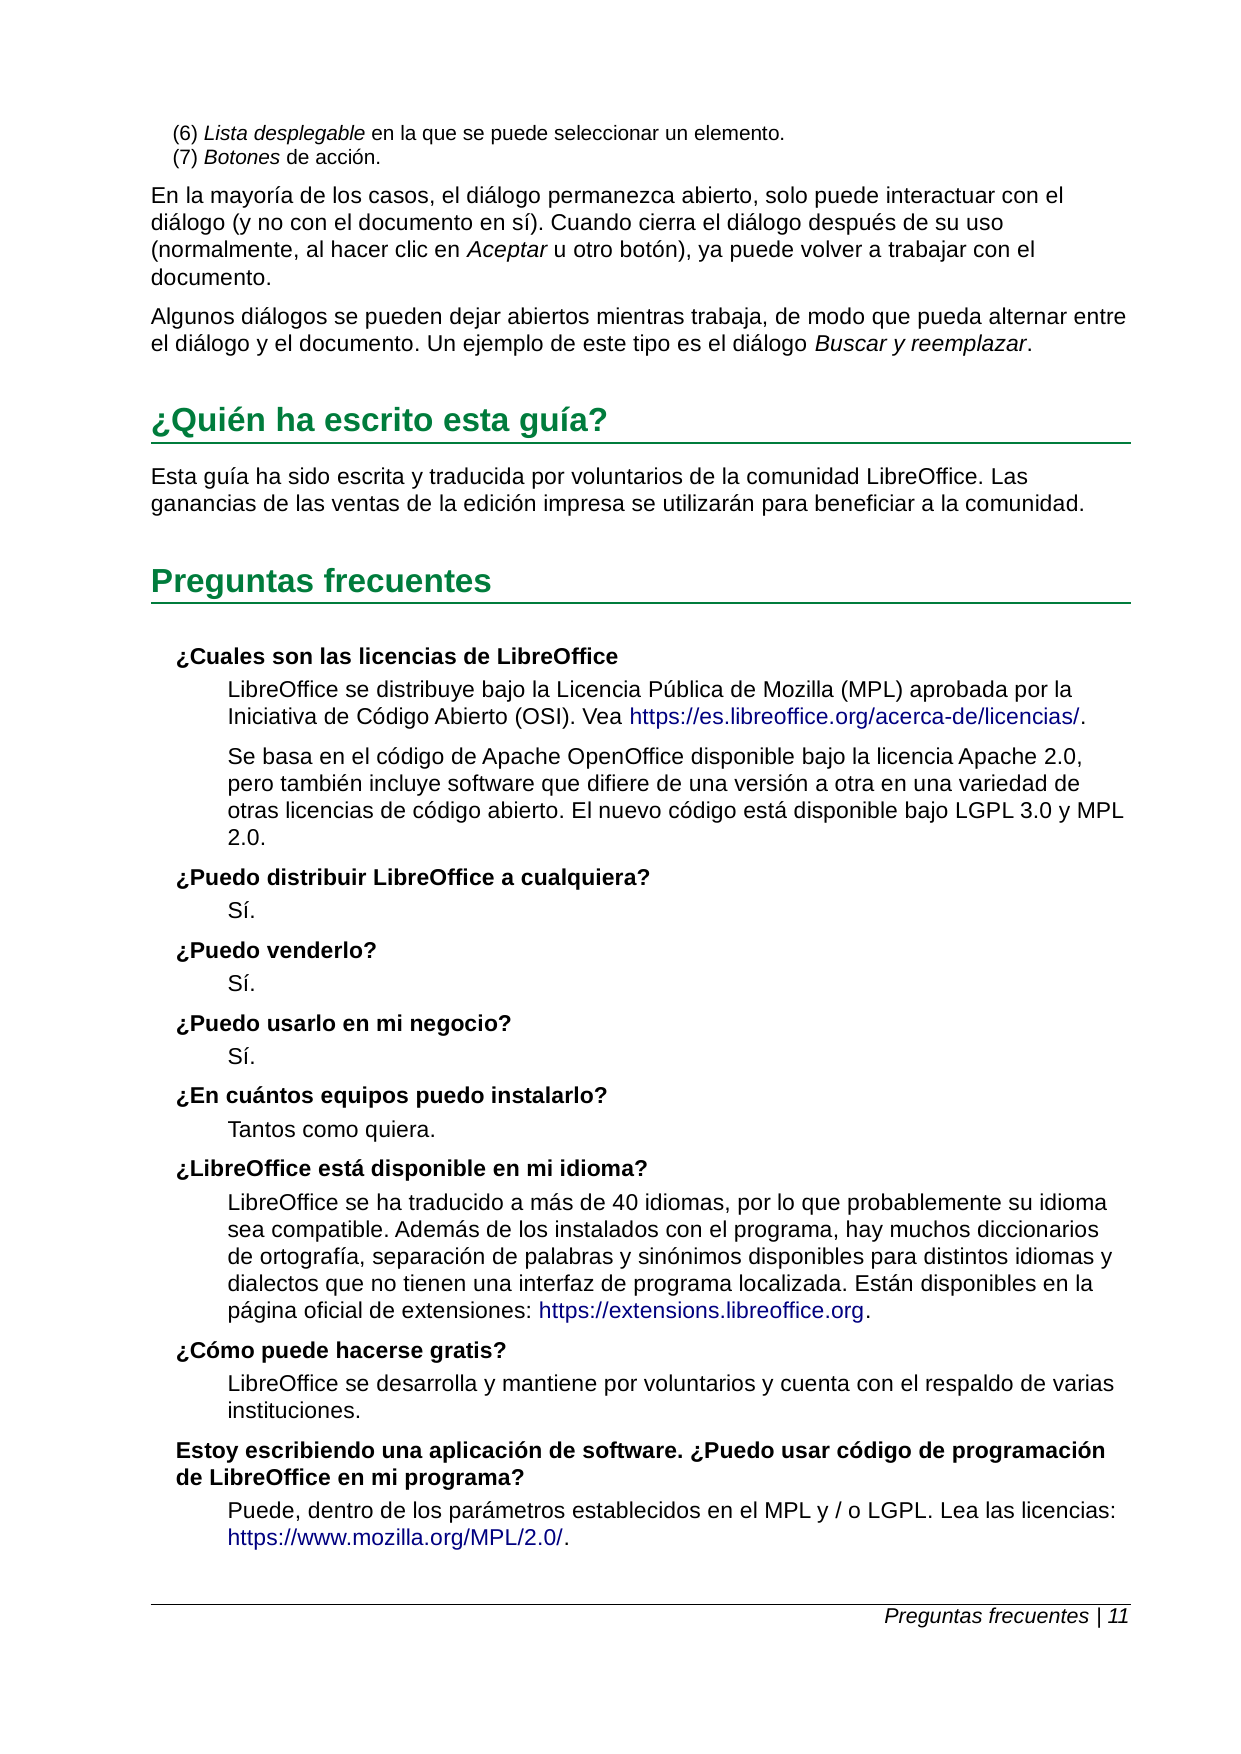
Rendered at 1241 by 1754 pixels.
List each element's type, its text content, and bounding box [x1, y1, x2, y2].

text Estoy escribiendo una aplicación de software. ¿Puedo usar código de programación de LibreOffice en mi programa? [176, 1436, 1131, 1490]
text LibreOffice se distribuye bajo la Licencia Pública de Mozilla (MPL) aprobada por la Iniciativa de Código Abierto (OSI). Vea https://es.libreoffice.org/acerca-de/licencias/. [227, 676, 1131, 730]
text ¿En cuántos equipos puedo instalarlo? [176, 1082, 1131, 1109]
subtitle ¿Quién ha escrito esta guía? [151, 400, 1131, 442]
text ¿LibreOffice está disponible en mi idioma? [176, 1155, 1131, 1182]
text ¿Puedo usarlo en mi negocio? [176, 1009, 1131, 1036]
text Sí. [227, 969, 1131, 996]
text Tantos como quiera. [227, 1115, 1131, 1142]
text En la mayoría de los casos, el diálogo permanezca abierto, solo puede interactuar con el diálogo (y no con el documento en sí). Cuando cierra el diálogo después de su uso (normalmente, al hacer clic en Aceptar u otro botón), ya puede volver a trabajar con el documento. [151, 182, 1131, 290]
text Esta guía ha sido escrita y traducida por voluntarios de la comunidad LibreOffice. Las ganancias de las ventas de la edición impresa se utilizarán para beneficiar a la comunidad. [151, 463, 1131, 517]
text Puede, dentro de los parámetros establecidos en el MPL y / o LGPL. Lea las licencias: https://www.mozilla.org/MPL/2.0/. [227, 1496, 1131, 1551]
text Sí. [227, 1042, 1131, 1069]
text ¿Cómo puede hacerse gratis? [176, 1336, 1131, 1363]
list Lista desplegable en la que se puede seleccionar un elemento. [204, 121, 1131, 145]
list Botones de acción. [204, 145, 1131, 169]
text ¿Puedo distribuir LibreOffice a cualquiera? [176, 863, 1131, 890]
text Se basa en el código de Apache OpenOffice disponible bajo la licencia Apache 2.0, pero también incluye software que difiere de una versión a otra en una variedad de otras licencias de código abierto. El nuevo código está disponible bajo LGPL 3.0 y MPL 2.0. [227, 742, 1131, 851]
text Algunos diálogos se pueden dejar abiertos mientras trabaja, de modo que pueda alternar entre el diálogo y el documento. Un ejemplo de este tipo es el diálogo Buscar y reemplazar. [151, 302, 1131, 357]
subtitle Preguntas frecuentes [151, 561, 1131, 602]
text Sí. [227, 896, 1131, 923]
text LibreOffice se desarrolla y mantiene por voluntarios y cuenta con el respaldo de varias instituciones. [227, 1369, 1131, 1423]
text LibreOffice se ha traducido a más de 40 idiomas, por lo que probablemente su idioma sea compatible. Además de los instalados con el programa, hay muchos diccionarios de ortografía, separación de palabras y sinónimos disponibles para distintos idiomas y dialectos que no tienen una interfaz de programa localizada. Están disponibles en la página oficial de extensiones: https://extensions.libreoffice.org. [227, 1188, 1131, 1323]
text ¿Puedo venderlo? [176, 936, 1131, 963]
text ¿Cuales son las licencias de LibreOffice [176, 642, 1131, 669]
